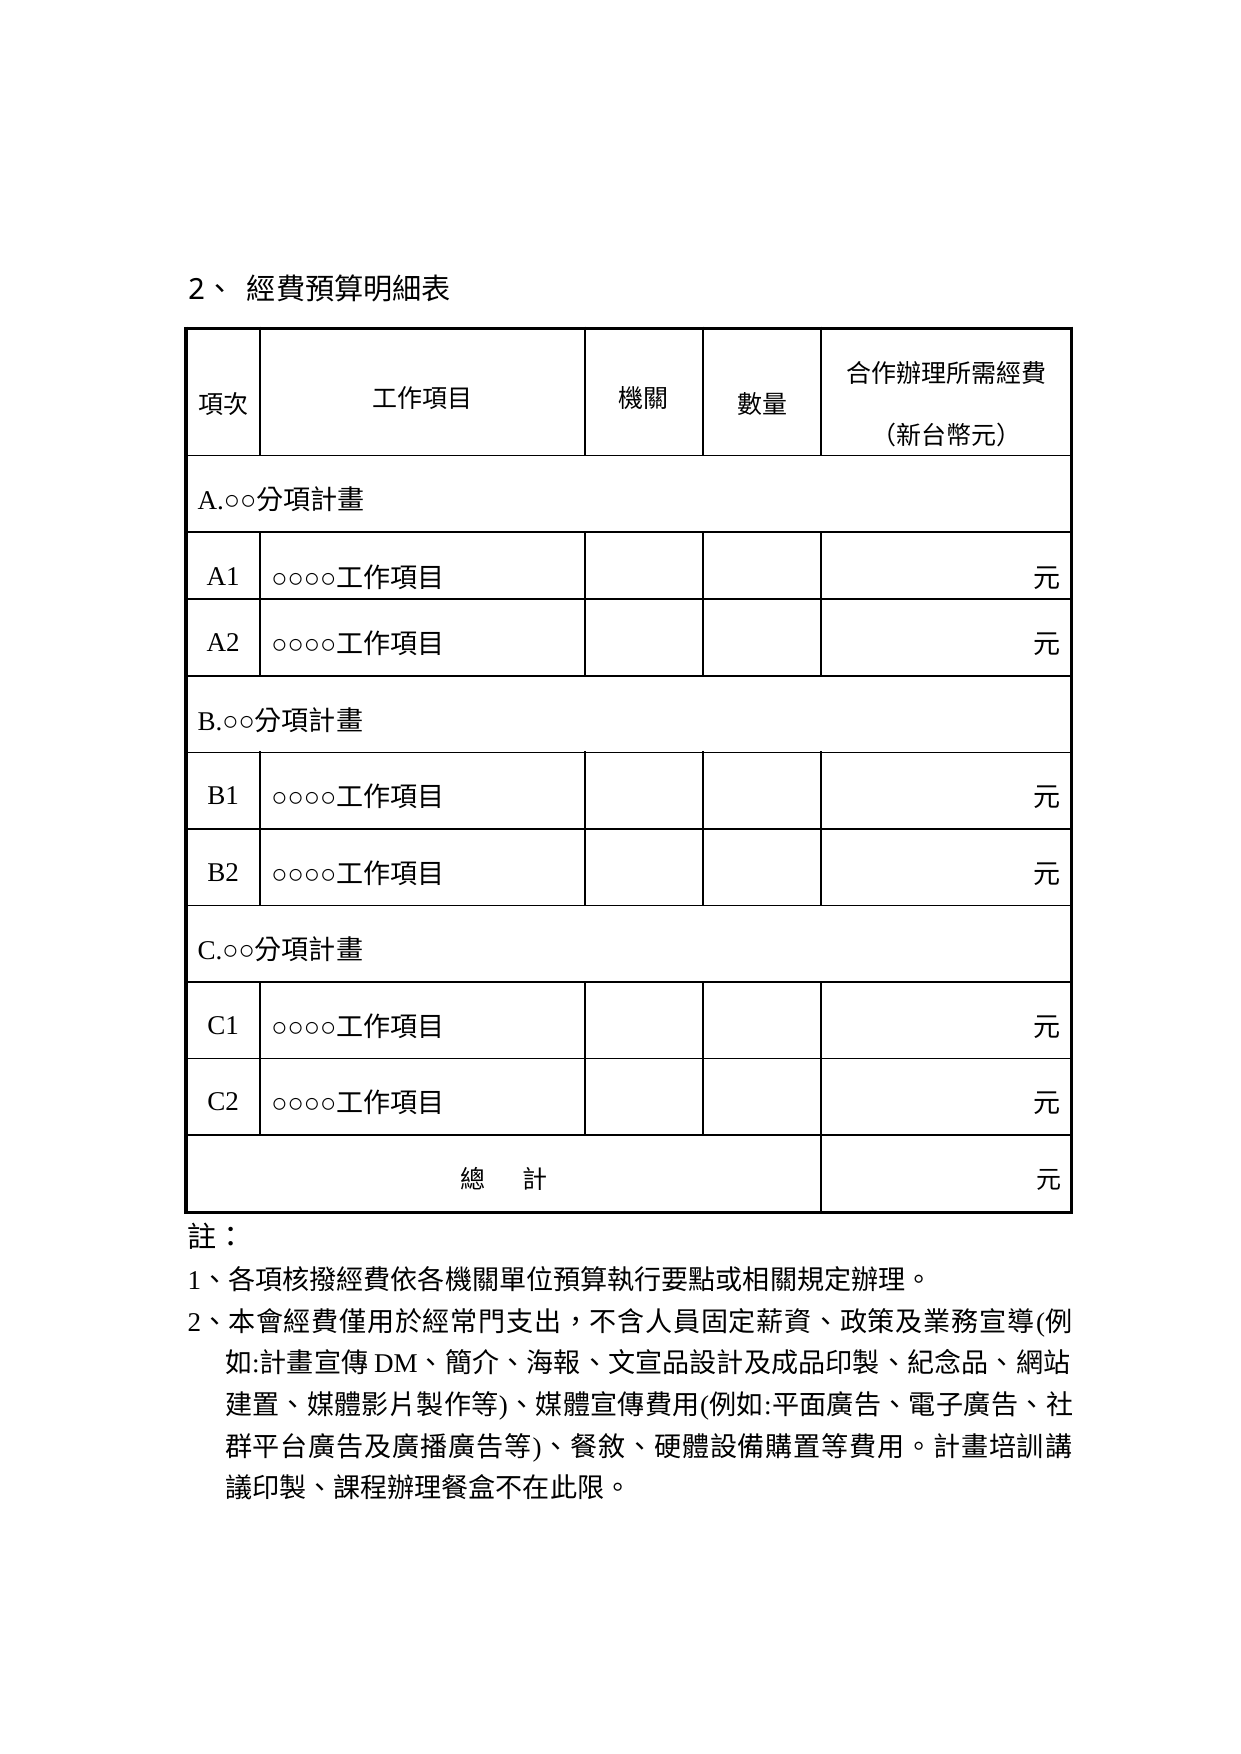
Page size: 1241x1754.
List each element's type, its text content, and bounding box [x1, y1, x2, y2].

table_cell 元 [822, 533, 1070, 598]
table_cell 元 [822, 1059, 1070, 1134]
table_cell ○○○○工作項目 [261, 753, 584, 828]
table_cell [704, 983, 820, 1058]
list 經費預算明細表 [187, 245, 1053, 308]
table_cell [704, 753, 820, 828]
table_header 項次 [188, 330, 259, 455]
text 註： [187, 1214, 1053, 1256]
table_header 工作項目 [261, 330, 584, 455]
table_cell A.○○分項計畫 [188, 456, 1070, 531]
table_cell ○○○○工作項目 [261, 983, 584, 1058]
table_cell C1 [188, 983, 259, 1058]
table_cell [586, 533, 702, 598]
table_cell 元 [822, 830, 1070, 904]
table_cell [586, 600, 702, 675]
table_cell ○○○○工作項目 [261, 600, 584, 675]
table_cell [586, 1059, 702, 1134]
table_header 合作辦理所需經費 （新台幣元） [822, 330, 1070, 455]
table_cell [586, 753, 702, 828]
table_cell A1 [188, 533, 259, 598]
table_cell [704, 830, 820, 904]
table_cell [704, 600, 820, 675]
table_header 數量 [704, 330, 820, 455]
table_cell 總 計 [188, 1136, 820, 1211]
table_cell [704, 1059, 820, 1134]
list 各項核撥經費依各機關單位預算執行要點或相關規定辦理。 [187, 1256, 1073, 1298]
table_cell B2 [188, 830, 259, 904]
table_cell [586, 830, 702, 904]
table_cell C.○○分項計畫 [188, 906, 1070, 981]
table_cell C2 [188, 1059, 259, 1134]
table_cell [586, 983, 702, 1058]
table_cell [704, 533, 820, 598]
table_cell 元 [822, 753, 1070, 828]
table_cell ○○○○工作項目 [261, 533, 584, 598]
table_cell ○○○○工作項目 [261, 1059, 584, 1134]
table_cell 元 [822, 1136, 1070, 1211]
table_cell A2 [188, 600, 259, 675]
table_cell B1 [188, 753, 259, 828]
table_cell 元 [822, 983, 1070, 1058]
table_cell B.○○分項計畫 [188, 677, 1070, 751]
table_cell ○○○○工作項目 [261, 830, 584, 904]
list 本會經費僅用於經常門支出，不含人員固定薪資、政策及業務宣導(例如:計畫宣傳DM、簡介、海報、文宣品設計及成品印製、紀念品、網站建置、媒體影片製作等)、媒體宣傳費用(例如:平面廣告、電子廣告、社群平台廣告及廣播廣告等)、餐敘、硬體設備購置等費用。計畫培訓講議印製、課程辦理餐盒不在此限。 [187, 1298, 1073, 1506]
table_cell 元 [822, 600, 1070, 675]
table_header 機關 [586, 330, 702, 455]
